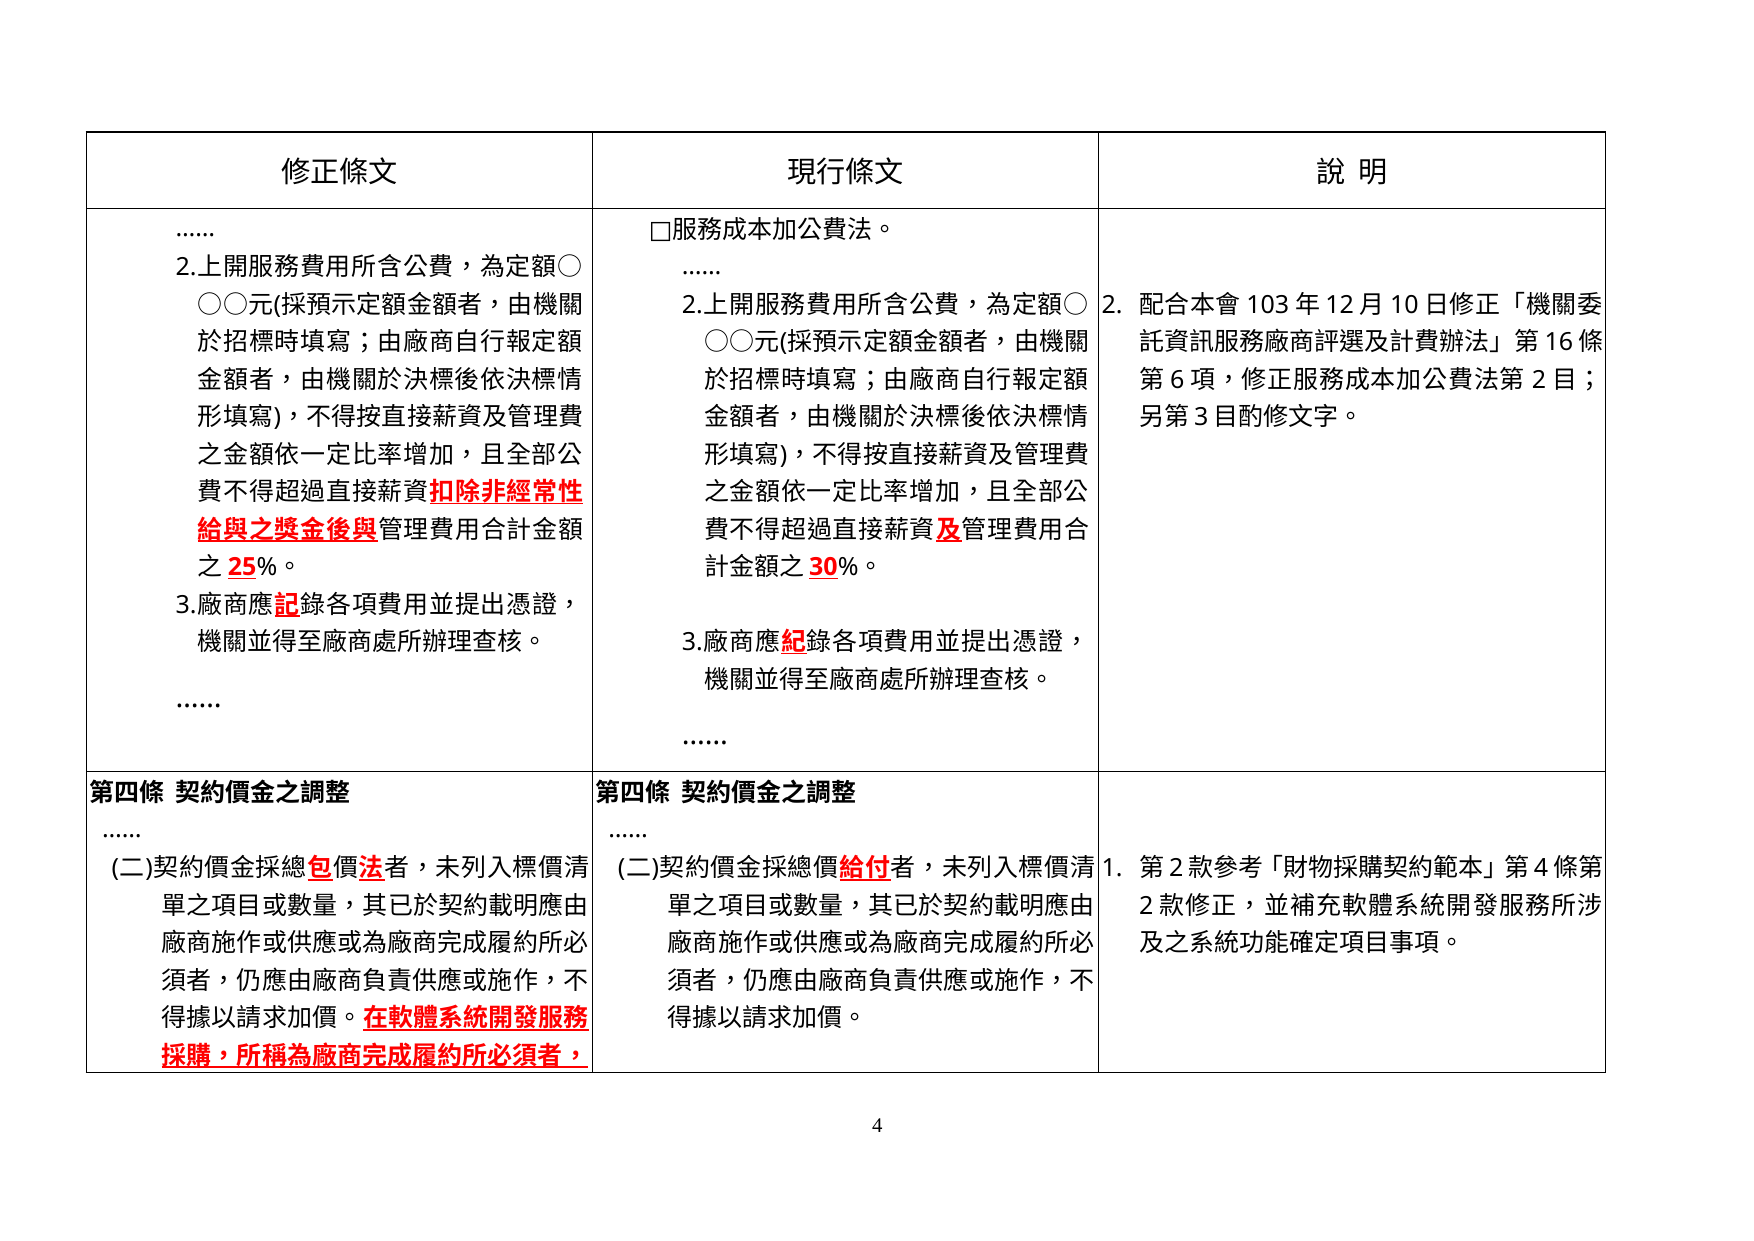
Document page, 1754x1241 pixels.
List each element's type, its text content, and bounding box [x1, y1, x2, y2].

table_cell 第四條 契約價金之調整 …… (二)契約價金採總價給付者，未列入標價清單之項目或數量，其已於契約載明應由廠商施作或供應或為廠商完成履約所必須者，仍應由廠商負責供應或施作，不得據以請求加價。 [593, 772, 1098, 1072]
table_cell 第2款參考「財物採購契約範本」第4條第2款修正，並補充軟體系統開發服務所涉及之系統功能確定項目事項。 「行政院主計處」於101年2月6日改制為「行政院主計總處」，爰修正第7款第1目。 [1099, 772, 1605, 1072]
table_cell □服務成本加公費法。 …… 2.上開服務費用所含公費，為定額○○○元(採預示定額金額者，由機關於招標時填寫；由廠商自行報定額金額者，由機關於決標後依決標情形填寫)，不得按直接薪資及管理費之金額依一定比率增加，且全部公費不得超過直接薪資及管理費用合計金額之30%。 3.廠商應紀錄各項費用並提出憑證，機關並得至廠商處所辦理查核。 …… [593, 209, 1098, 771]
table_cell 第四條 契約價金之調整 …… (二)契約價金採總包價法者，未列入標價清單之項目或數量，其已於契約載明應由廠商施作或供應或為廠商完成履約所必須者，仍應由廠商負責供應或施作，不得據以請求加價。在軟體系統開發服務採購，所稱為廠商完成履約所必須者， [87, 772, 592, 1072]
table_header 修正條文 [87, 133, 592, 207]
table_header 說 明 [1099, 133, 1605, 207]
table_header 現行條文 [593, 133, 1098, 207]
table_cell 總包價法第1選項，依經濟部工業局103年2月12日工知字第10300081530號函轉中華民國資訊軟體協會建議，酌修文字。 配合本會103年12月10日修正「機關委託資訊服務廠商評選及計費辦法」第16條第6項，修正服務成本加公費法第2目；另第3目酌修文字。 [1099, 209, 1605, 771]
table_cell …… 2.上開服務費用所含公費，為定額○○○元(採預示定額金額者，由機關於招標時填寫；由廠商自行報定額金額者，由機關於決標後依決標情形填寫)，不得按直接薪資及管理費之金額依一定比率增加，且全部公費不得超過直接薪資扣除非經常性給與之獎金後與管理費用合計金額之25%。 3.廠商應記錄各項費用並提出憑證，機關並得至廠商處所辦理查核。 …… [87, 209, 592, 771]
